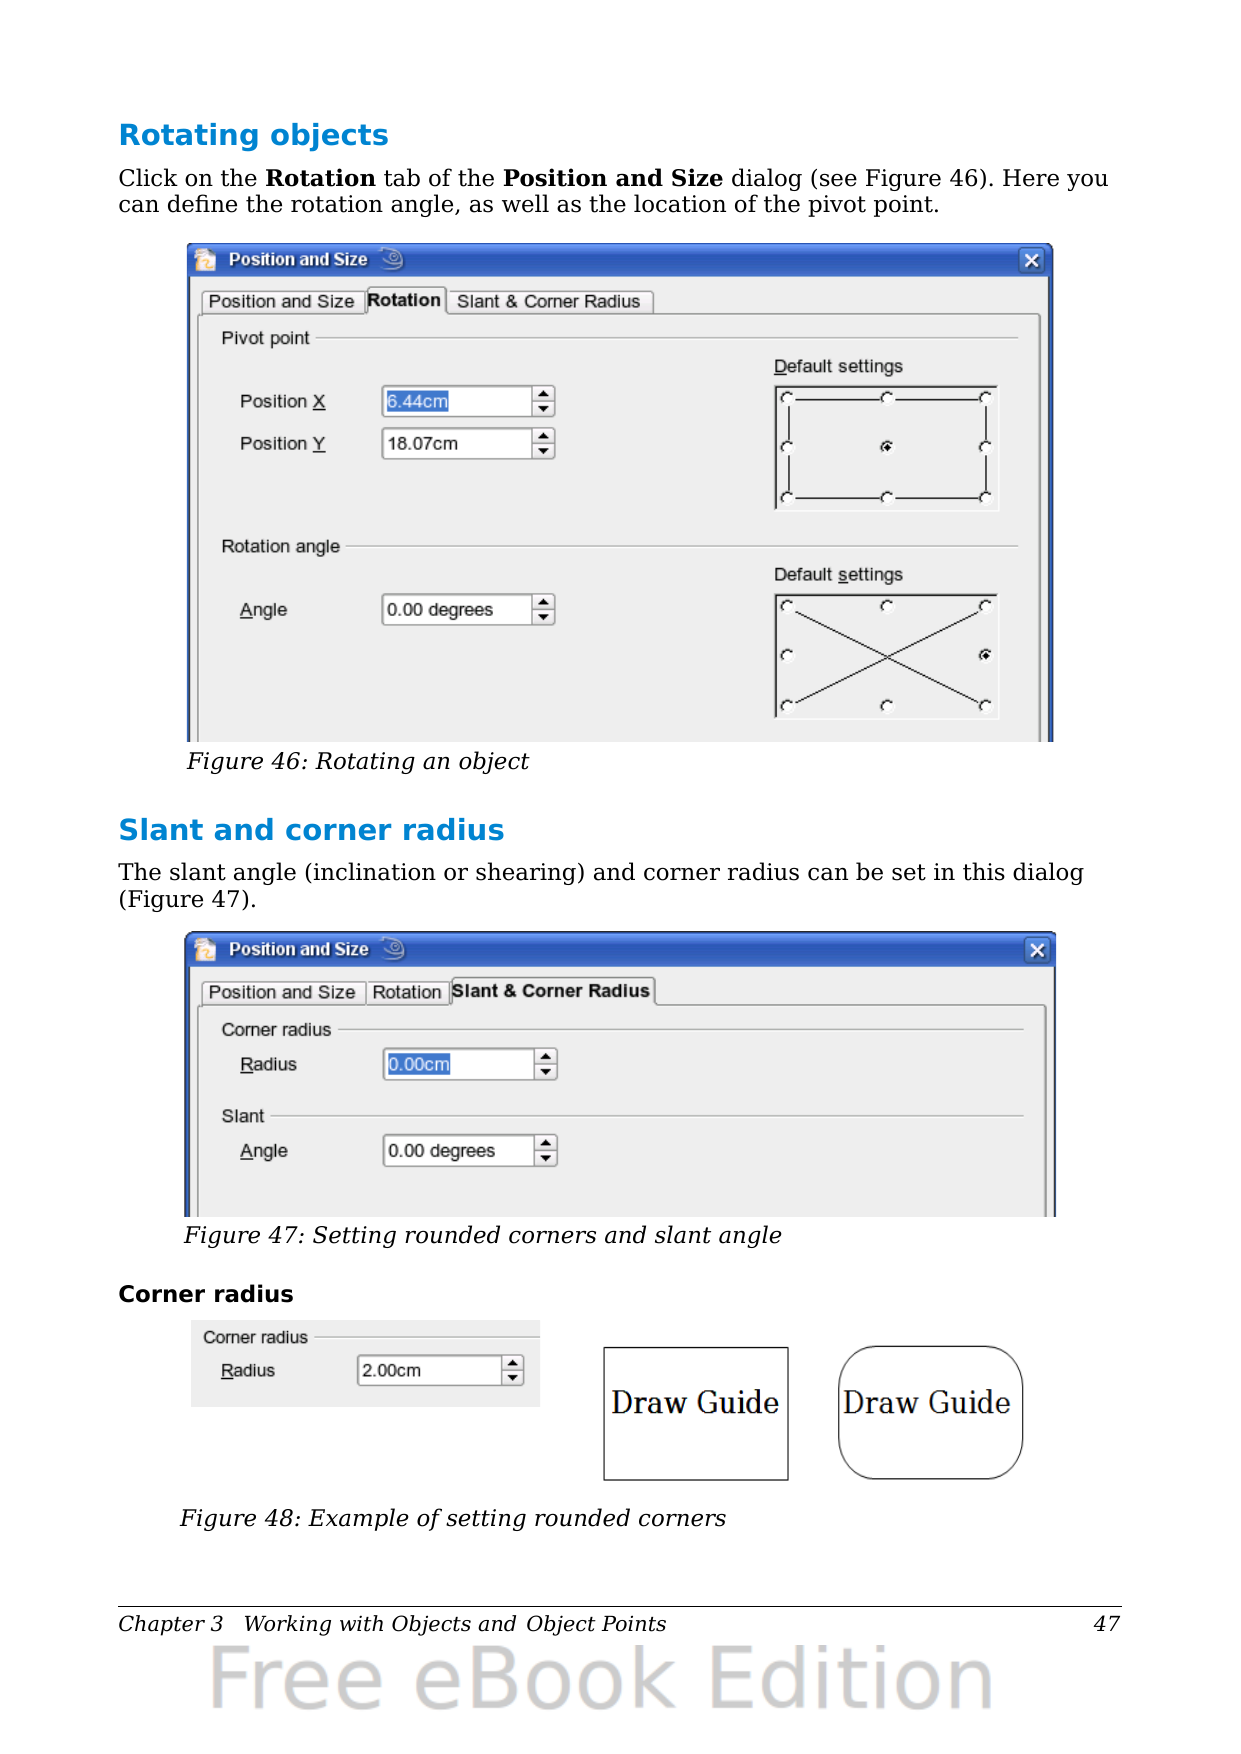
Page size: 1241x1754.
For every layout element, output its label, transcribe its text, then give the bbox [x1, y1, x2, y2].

text Figure 47: Setting rounded corners and slant angle [184, 1223, 1056, 1249]
picture [207, 1645, 994, 1713]
picture [186, 243, 1054, 742]
text The slant angle (inclination or shearing) and corner radius can be set in this dialog (Figure 47). [118, 859, 1122, 912]
subtitle Slant and corner radius [118, 813, 1122, 847]
text Corner radius [118, 1281, 1122, 1308]
list Figure 46: Rotating an object [187, 748, 1053, 775]
picture [183, 931, 1057, 1217]
text Click on the Rotation tab of the Position and Size dialog (see Figure 46). Here you can define the rotation angle, as well as the location of the pivot point. [118, 164, 1122, 218]
picture [191, 1320, 541, 1407]
subtitle Rotating objects [118, 118, 1122, 152]
picture [593, 1329, 1037, 1506]
text Figure 48: Example of setting rounded corners [180, 1420, 1060, 1532]
